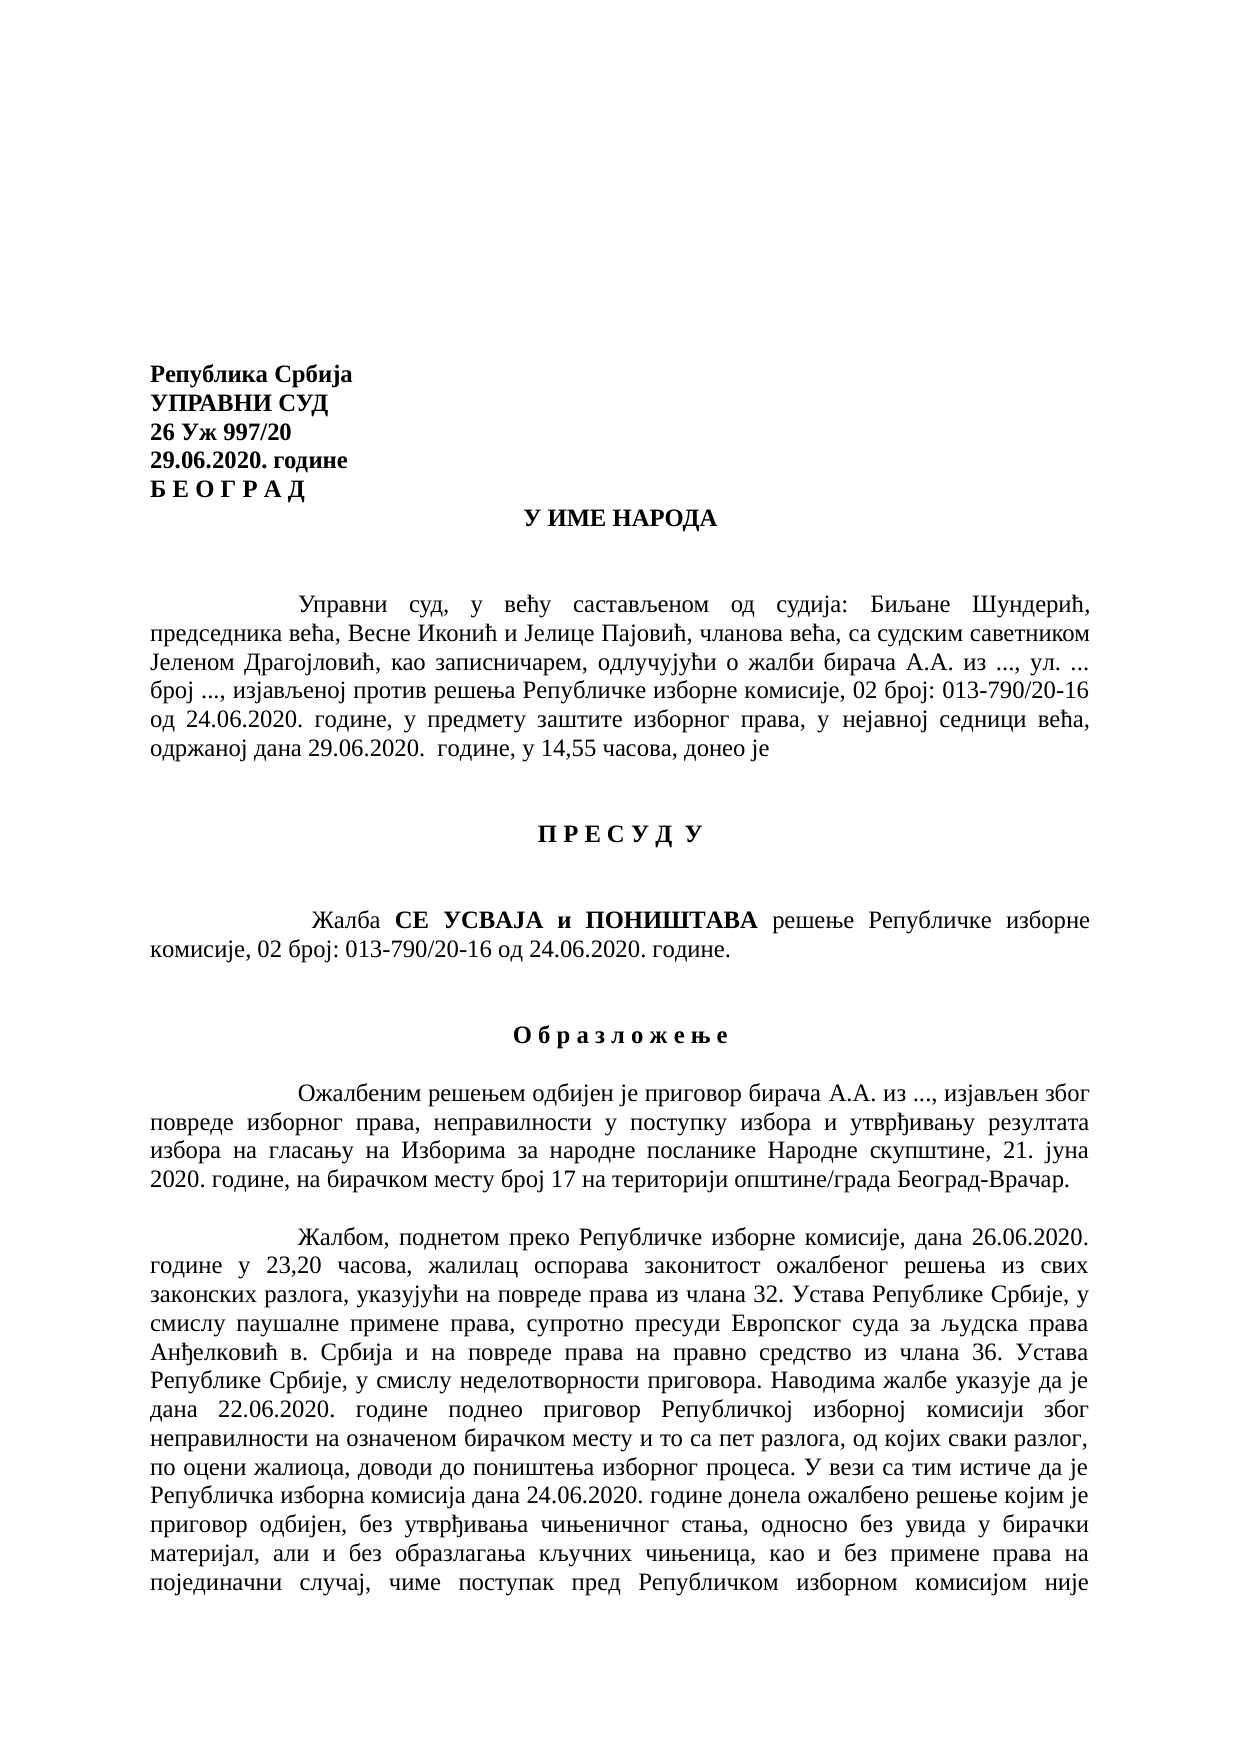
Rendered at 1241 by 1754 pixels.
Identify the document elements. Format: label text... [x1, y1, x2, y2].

text Република Србија [150, 148, 1090, 388]
text Жалба СЕ УСВАЈА и ПОНИШТАВА решење Републичке изборне комисије, 02 број: 013-790/20-16 од 24.06.2020. године. [150, 905, 1090, 963]
text 26 Уж 997/20 [150, 417, 1090, 445]
text О б р а з л о ж е њ е [150, 1020, 1090, 1049]
text У ИМЕ НАРОДА [150, 503, 1090, 532]
text Ожалбеним решењем одбијен је приговор бирача A.A. из ..., изјављен због повреде изборног права, неправилности у поступку избора и утврђивању резултата избора на гласању на Изборима за народне посланике Народне скупштине, 21. јуна 2020. године, на бирачком месту број 17 на територији општине/града Београд-Врачар. [150, 1078, 1090, 1193]
text П Р Е С У Д У [150, 819, 1090, 848]
text Жалбом, поднетом преко Републичке изборне комисије, дана 26.06.2020. године у 23,20 часова, жалилац оспорава законитост ожалбеног решења из свих законских разлога, указујући на повреде права из члана 32. Устава Републике Србије, у смислу паушалне примене права, супротно пресуди Европског суда за људска права Анђелковић в. Србија и на повреде права на правно средство из члана 36. Устава Републике Србије, у смислу неделотворности приговора. Наводима жалбе указује да је дана 22.06.2020. године поднео приговор Републичкоj изборној комисији због неправилности на означеном бирачком месту и то са пет разлога, од којих сваки разлог, по оцени жалиоца, доводи до поништења изборног процеса. У вези са тим истиче да је Републичка изборна комисија дана 24.06.2020. године донела ожалбено решење којим је приговор одбијен, без утврђивања чињеничног стања, односно без увида у бирачки материјал, али и без образлагања кључних чињеница, као и без примене права на појединачни случај, чиме поступак пред Републичком изборном комисијом није [150, 1222, 1090, 1595]
text 29.06.2020. године [150, 445, 1090, 474]
text УПРАВНИ СУД [150, 388, 1090, 417]
text Управни суд, у већу састављеном од судија: Биљане Шундерић, председника већа, Весне Иконић и Јелице Пајовић, чланова већа, са судским саветником Јеленом Драгојловић, као записничарем, одлучујући о жалби бирача A.A. из ..., ул. ... број ..., изјављеној против решења Републичке изборне комисије, 02 број: 013-790/20-16 од 24.06.2020. године, у предмету заштите изборног права, у нејавној седници већа, одржаној дана 29.06.2020. године, у 14,55 часова, донео је [150, 589, 1090, 762]
text Б Е О Г Р А Д [150, 474, 1090, 503]
